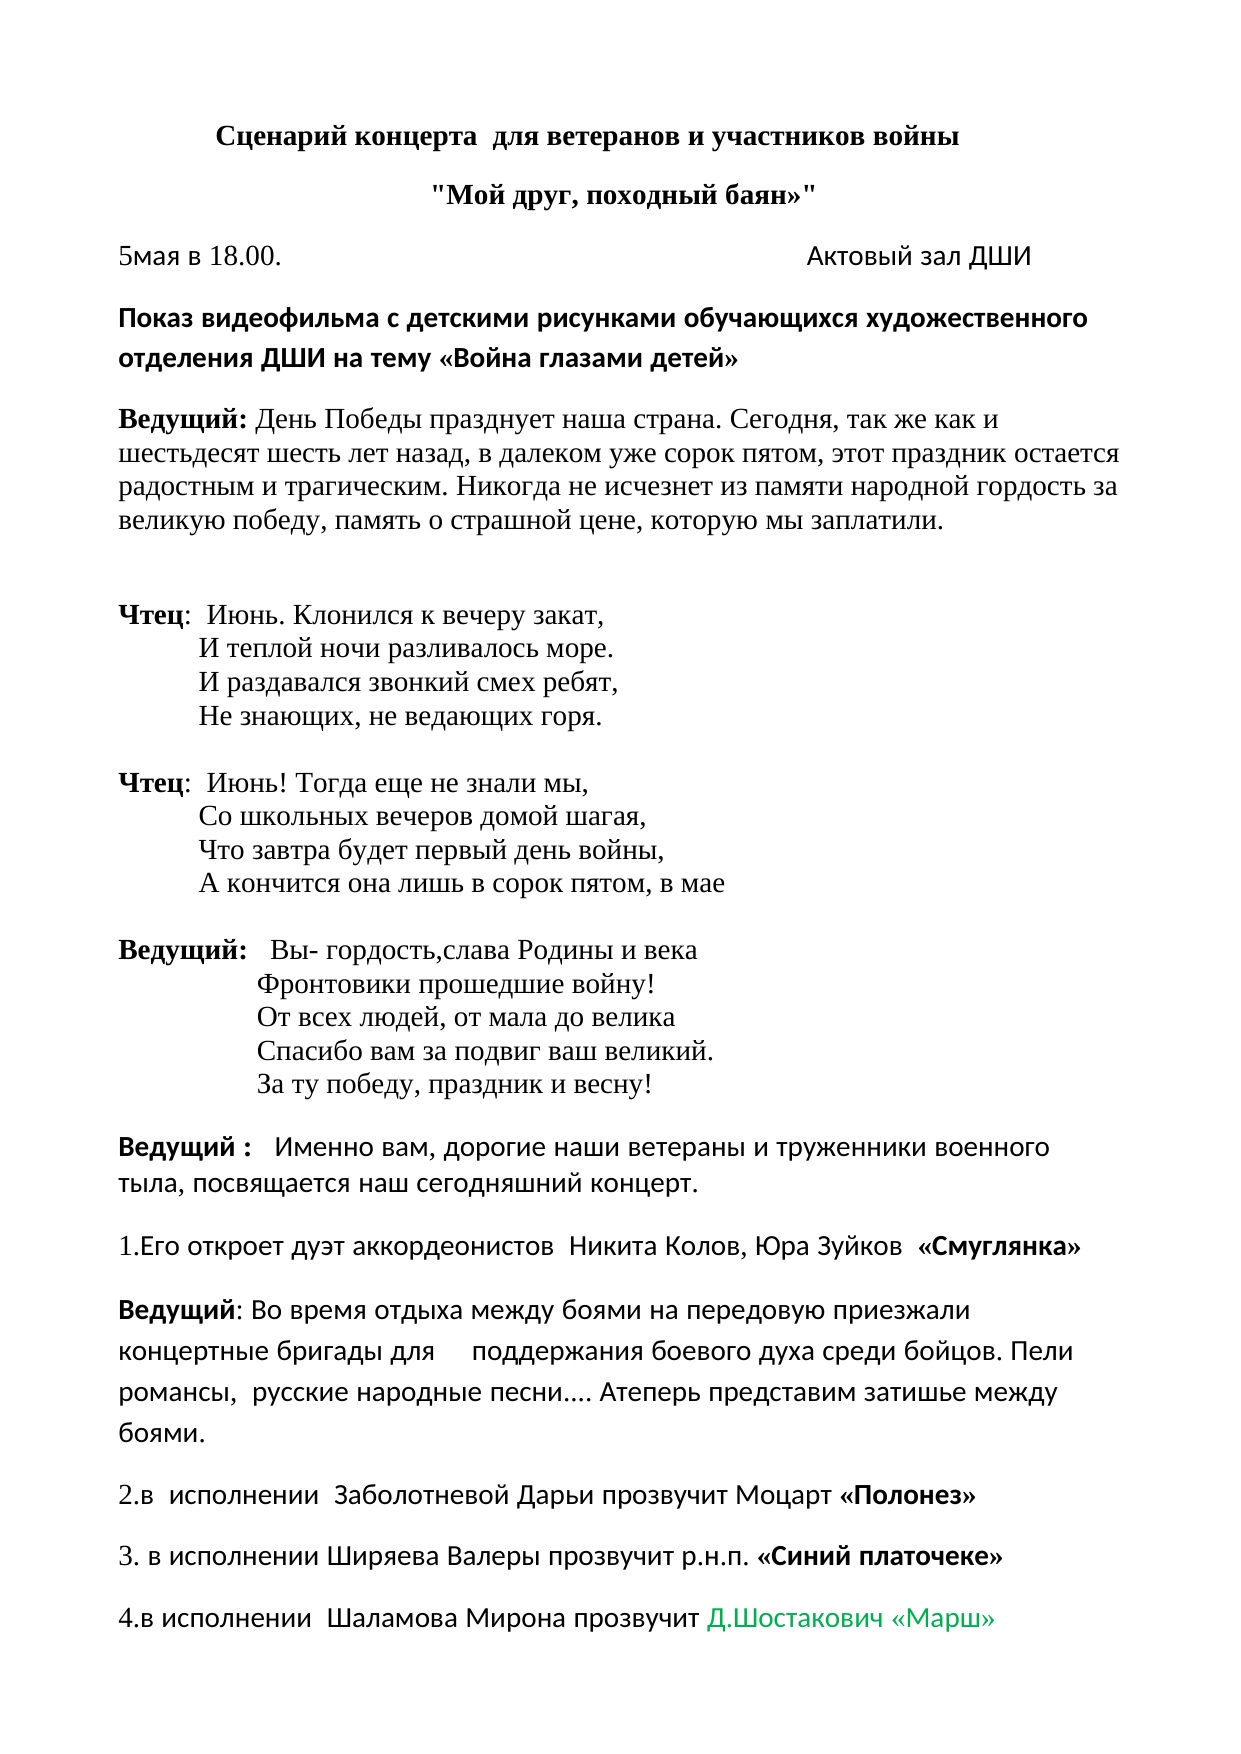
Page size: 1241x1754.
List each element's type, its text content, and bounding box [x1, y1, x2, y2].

text 1.Его откроет дуэт аккордеонистов Никита Колов, Юра Зуйков «Смуглянка» [118, 1227, 1122, 1263]
text 3. в исполнении Ширяева Валеры прозвучит р.н.п. «Синий платочеке» [118, 1537, 1122, 1573]
text За ту победу, праздник и весну! [118, 1067, 1122, 1100]
text 2.в исполнении Заболотневой Дарьи прозвучит Моцарт «Полонез» [118, 1476, 1122, 1511]
text "Мой друг, походный баян»" [118, 177, 1122, 211]
text 4.в исполнении Шаламова Мирона прозвучит Д.Шостакович «Марш» [118, 1599, 1122, 1635]
text Показ видеофильма с детскими рисунками обучающихся художественного отделения ДШИ на тему «Война глазами детей» [118, 299, 1122, 375]
text Ведущий : Именно вам, дорогие наши ветераны и труженники военного тыла, посвящается наш сегодняшний концерт. [118, 1128, 1122, 1199]
text Сценарий концерта для ветеранов и участников войны [118, 118, 1122, 152]
text От всех людей, от мала до велика [118, 999, 1122, 1033]
text 5мая в 18.00. Актовый зал ДШИ [118, 237, 1122, 272]
text Фронтовики прошедшие войну! [118, 966, 1122, 999]
text Спасибо вам за подвиг ваш великий. [118, 1033, 1122, 1067]
text Ведущий: Во время отдыха между боями на передовую приезжали концертные бригады для поддержания боевого духа среди бойцов. Пели романсы, русские народные песни.... Атеперь представим затишье между боями. [118, 1291, 1122, 1449]
text Ведущий: Вы- гордость,слава Родины и века [118, 899, 1122, 966]
text Чтец: Июнь. Клонился к вечеру закат, И теплой ночи разливалось море. И раздавался звонкий смех ребят, Не знающих, не ведающих горя. Чтец: Июнь! Тогда еще не знали мы, Со школьных вечеров домой шагая, [118, 563, 1122, 832]
text Ведущий: День Победы празднует наша страна. Сегодня, так же как и шестьдесят шесть лет назад, в далеком уже сорок пятом, этот праздник остается радостным и трагическим. Никогда не исчезнет из памяти народной гордость за великую победу, память о страшной цене, которую мы заплатили. [118, 401, 1122, 536]
text Что завтра будет первый день войны, А кончится она лишь в сорок пятом, в мае [118, 832, 1122, 899]
